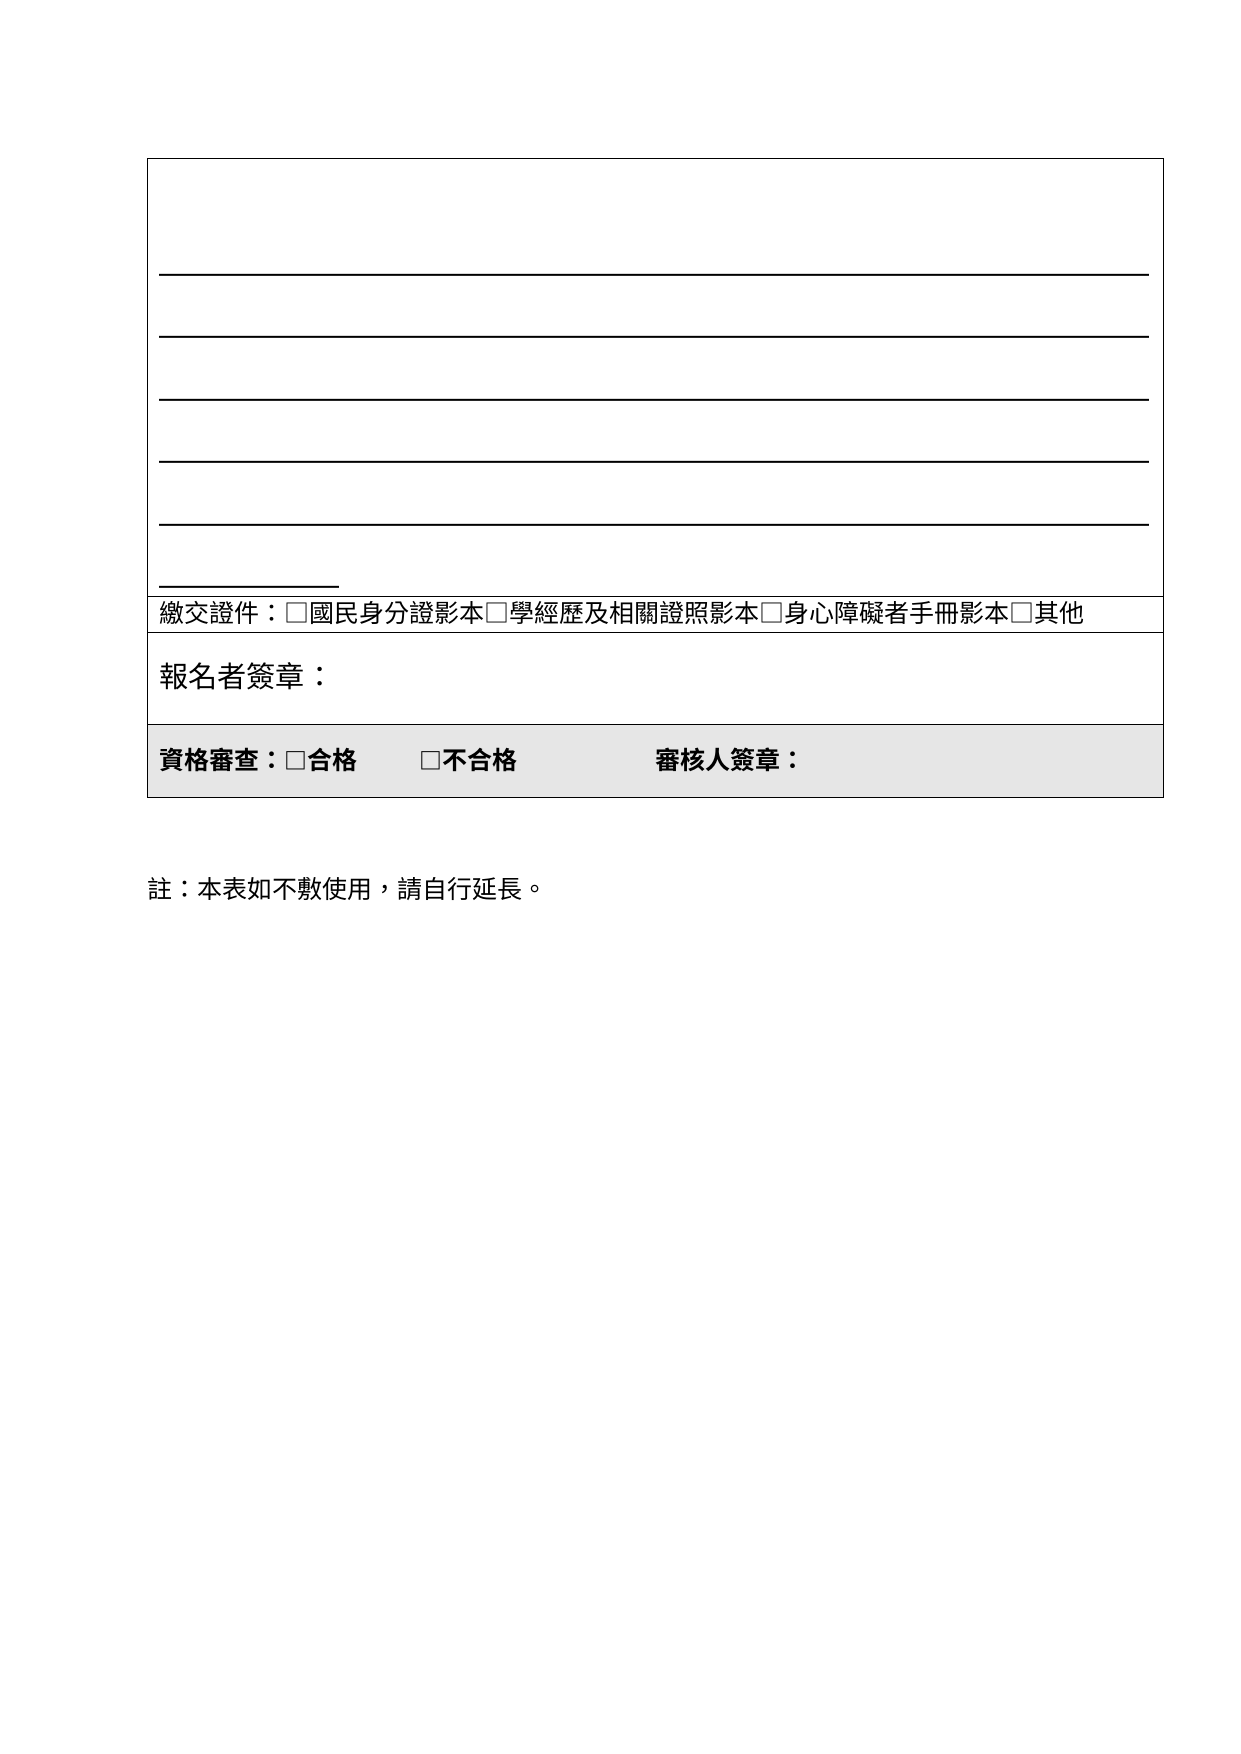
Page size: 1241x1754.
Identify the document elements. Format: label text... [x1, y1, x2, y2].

table_cell 資格審查：□合格 □不合格 審核人簽章： [148, 725, 1163, 797]
table_cell ______________________________________________________________________________________________________________________________________________________________________________________________________________________________________________________________________________________________________________________________________________________ [148, 159, 1163, 596]
table_cell 繳交證件：□國民身分證影本□學經歷及相關證照影本□身心障礙者手冊影本□其他 [148, 597, 1163, 632]
text 註：本表如不敷使用，請自行延長。 [148, 846, 1092, 908]
table_cell 報名者簽章： [148, 633, 1163, 724]
